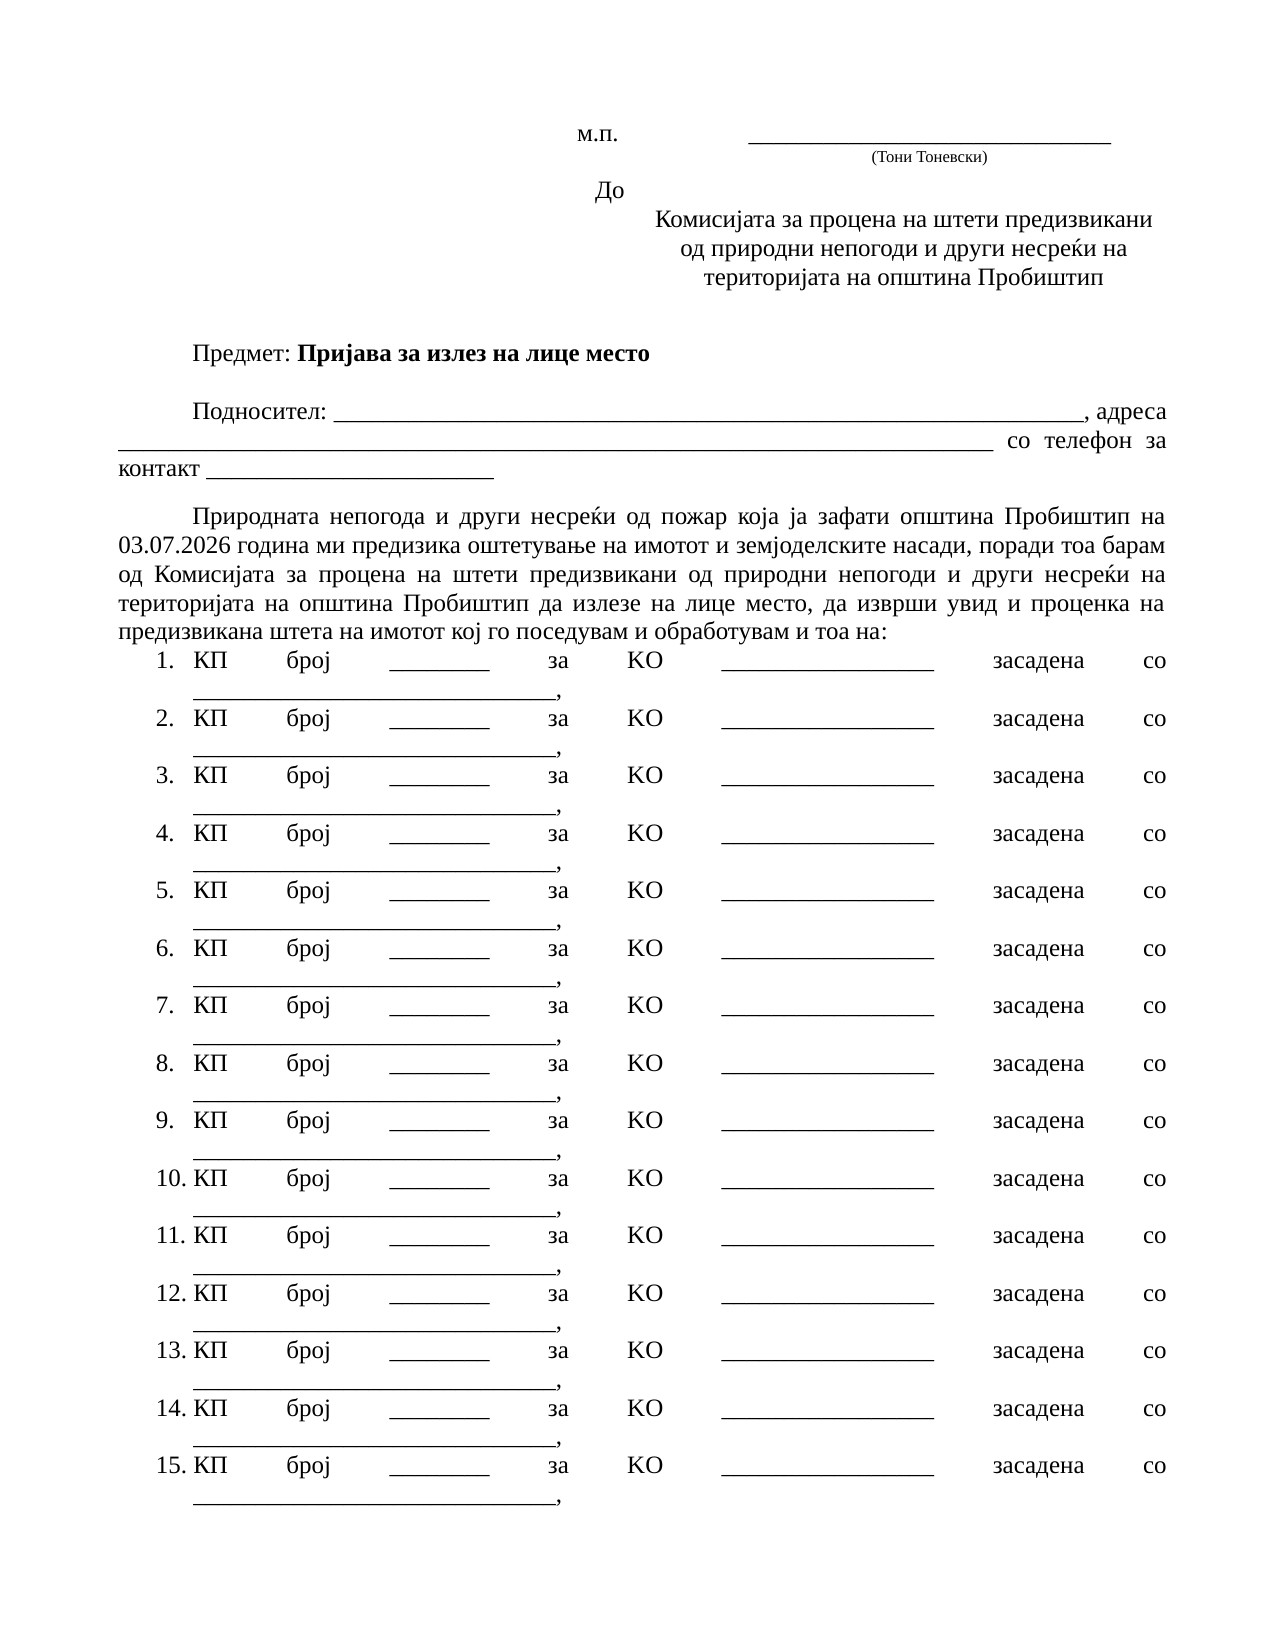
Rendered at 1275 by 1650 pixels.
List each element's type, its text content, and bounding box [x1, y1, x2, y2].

list КП број ________ за KO _________________ засадена со _____________________________, [156, 875, 1167, 933]
list КП број ________ за KO _________________ засадена со _____________________________, [156, 1048, 1167, 1105]
table_cell До [118, 176, 642, 204]
list КП број ________ за KO _________________ засадена со _____________________________, [156, 1278, 1167, 1335]
table_cell _____________________________ [694, 118, 1166, 147]
list КП број ________ за KO _________________ засадена со _____________________________, [156, 760, 1167, 818]
text Природната непогода и други несреќи од пожар која ја зафати општина Пробиштип на 03.07.2026 година ми предизика оштетување на имотот и земјоделските насади, поради тоа барам од Комисијата за процена на штети предизвикани од природни непогоди и други несреќи на територијата на општина Пробиштип да излезе на лице место, да изврши увид и проценка на предизвикана штета на имотот кој го поседувам и обработувам и тоа на: [118, 501, 1167, 645]
table_cell [642, 176, 1166, 204]
list КП број ________ за KO _________________ засадена со _____________________________, [156, 1220, 1167, 1278]
table_cell м.п. [502, 118, 693, 147]
list КП број ________ за KO _________________ засадена со _____________________________, [156, 703, 1167, 760]
list КП број ________ за KO _________________ засадена со _____________________________, [156, 1393, 1167, 1450]
table_cell [118, 118, 502, 147]
table_cell [118, 291, 642, 319]
table_cell (Тони Тоневски) [694, 147, 1166, 176]
list КП број ________ за KO _________________ засадена со _____________________________, [156, 818, 1167, 875]
list КП број ________ за KO _________________ засадена со _____________________________, [156, 1163, 1167, 1220]
list КП број ________ за KO _________________ засадена со _____________________________, [156, 1335, 1167, 1393]
list КП број ________ за KO _________________ засадена со _____________________________, [156, 1105, 1167, 1163]
table_cell [502, 147, 693, 176]
table_cell [642, 291, 1166, 319]
list КП број ________ за KO _________________ засадена со _____________________________, [156, 645, 1167, 703]
table_cell Комисијата за процена на штети предизвикани од природни непогоди и други несреќи на територијата на општина Пробиштип [642, 204, 1166, 291]
table_cell [118, 147, 502, 176]
text Предмет: Пријава за излез на лице место [118, 338, 1167, 367]
text Подносител: ­­­­­­­­­­­­____________________________________________________________, адреса ______________________________________________________________________ со телефон за контакт _______________________ [118, 396, 1167, 482]
list КП број ________ за KO _________________ засадена со _____________________________, [156, 990, 1167, 1048]
list КП број ________ за KO _________________ засадена со _____________________________, [156, 933, 1167, 990]
list КП број ________ за KO _________________ засадена со _____________________________, [156, 1450, 1167, 1508]
table_cell [118, 204, 642, 291]
